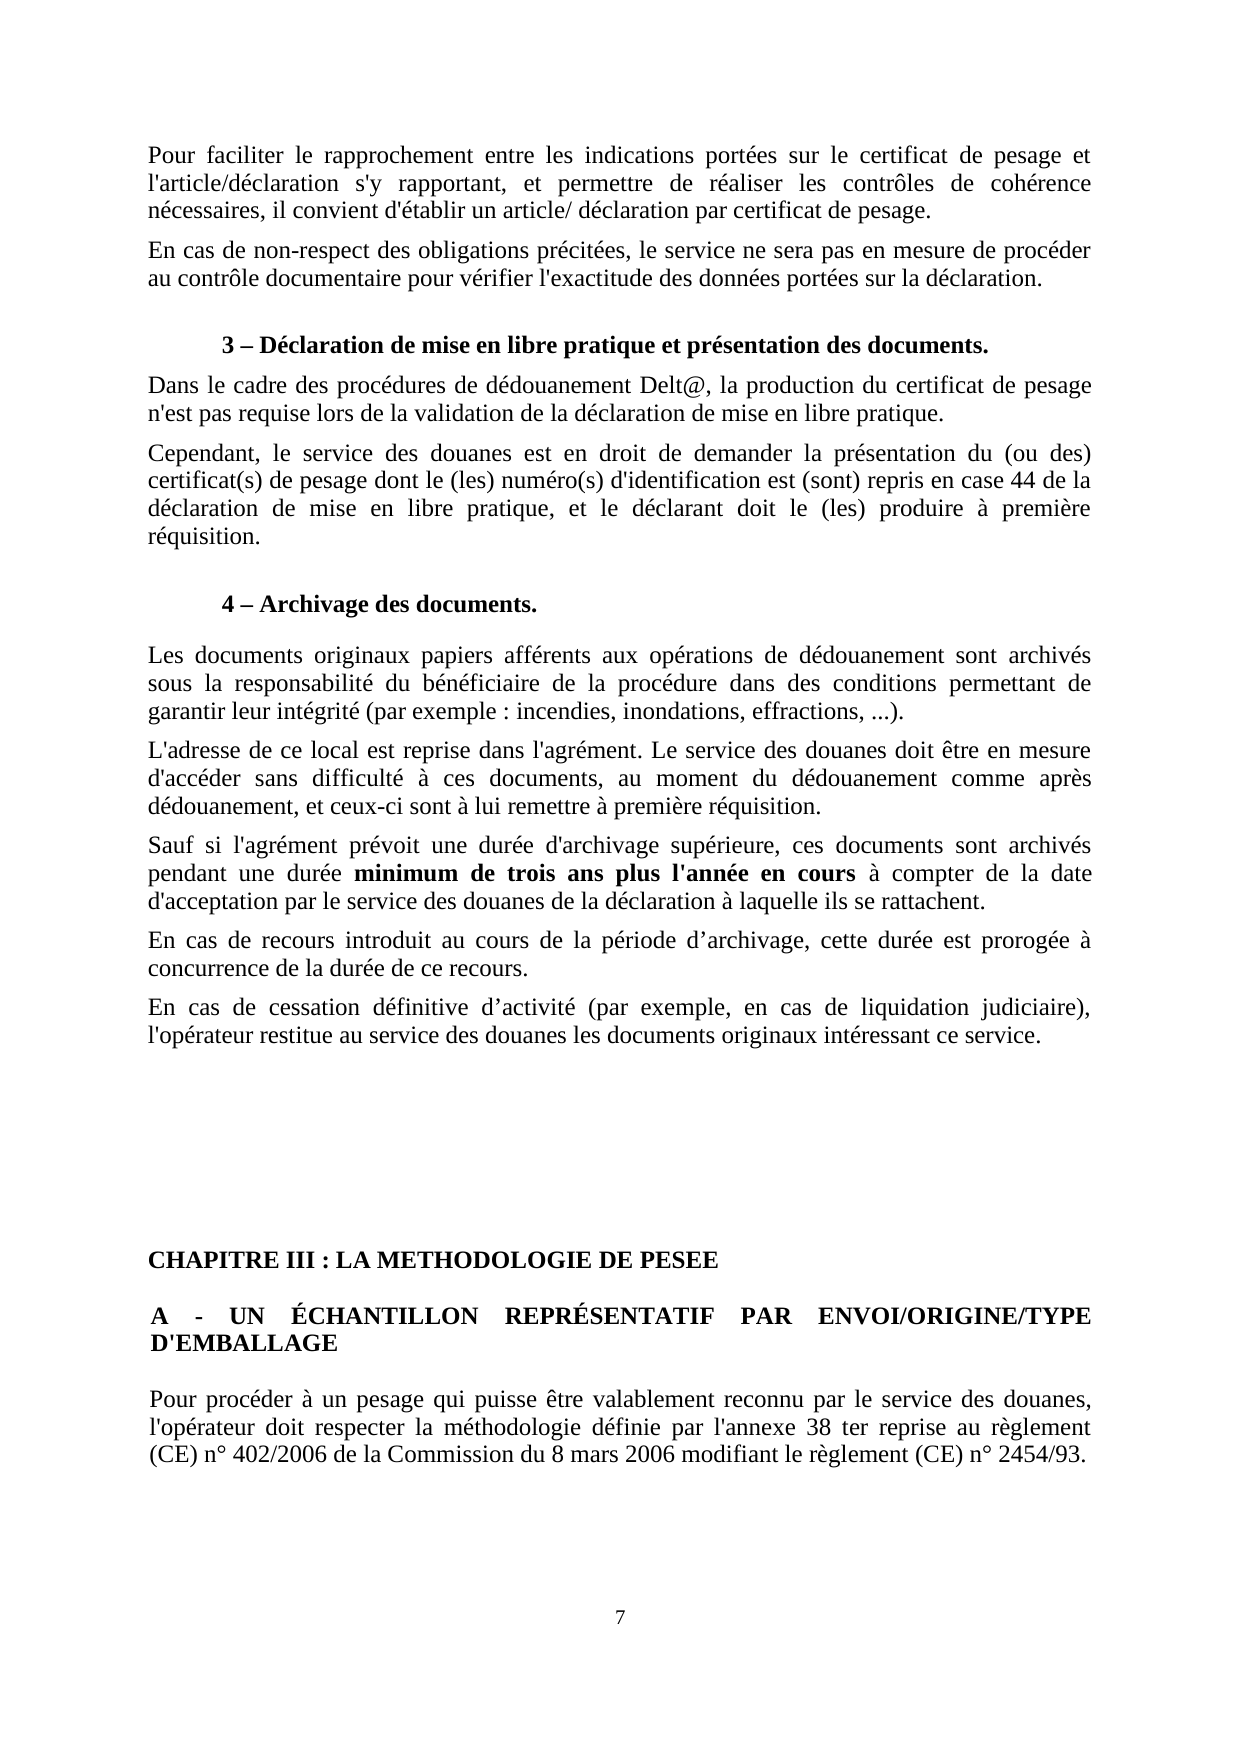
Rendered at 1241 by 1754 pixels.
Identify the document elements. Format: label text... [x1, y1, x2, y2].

text Cependant, le service des douanes est en droit de demander la présentation du (ou des) certificat(s) de pesage dont le (les) numéro(s) d'identification est (sont) repris en case 44 de la déclaration de mise en libre pratique, et le déclarant doit le (les) produire à première réquisition. [148, 439, 1092, 550]
text En cas de recours introduit au cours de la période d’archivage, cette durée est prorogée à concurrence de la durée de ce recours. [148, 926, 1092, 982]
text Dans le cadre des procédures de dédouanement Delt@, la production du certificat de pesage n'est pas requise lors de la validation de la déclaration de mise en libre pratique. [148, 371, 1092, 426]
text Les documents originaux papiers afférents aux opérations de dédouanement sont archivés sous la responsabilité du bénéficiaire de la procédure dans des conditions permettant de garantir leur intégrité (par exemple : incendies, inondations, effractions, ...). [148, 642, 1092, 725]
text L'adresse de ce local est reprise dans l'agrément. Le service des douanes doit être en mesure d'accéder sans difficulté à ces documents, au moment du dédouanement comme après dédouanement, et ceux-ci sont à lui remettre à première réquisition. [148, 737, 1092, 820]
text 4 – Archivage des documents. [148, 590, 1092, 617]
text Sauf si l'agrément prévoit une durée d'archivage supérieure, ces documents sont archivés pendant une durée minimum de trois ans plus l'année en cours à compter de la date d'acceptation par le service des douanes de la déclaration à laquelle ils se rattachent. [148, 831, 1092, 914]
text Pour procéder à un pesage qui puisse être valablement reconnu par le service des douanes, l'opérateur doit respecter la méthodologie définie par l'annexe 38 ter reprise au règlement (CE) n° 402/2006 de la Commission du 8 mars 2006 modifiant le règlement (CE) n° 2454/93. [149, 1385, 1092, 1468]
text Pour faciliter le rapprochement entre les indications portées sur le certificat de pesage et l'article/déclaration s'y rapportant, et permettre de réaliser les contrôles de cohérence nécessaires, il convient d'établir un article/ déclaration par certificat de pesage. [148, 141, 1092, 224]
text 3 – Déclaration de mise en libre pratique et présentation des documents. [148, 331, 1092, 359]
text En cas de non-respect des obligations précitées, le service ne sera pas en mesure de procéder au contrôle documentaire pour vérifier l'exactitude des données portées sur la déclaration. [148, 236, 1092, 291]
text A - UN ÉCHANTILLON REPRÉSENTATIF PAR ENVOI/ORIGINE/TYPE D'EMBALLAGE [150, 1302, 1092, 1357]
